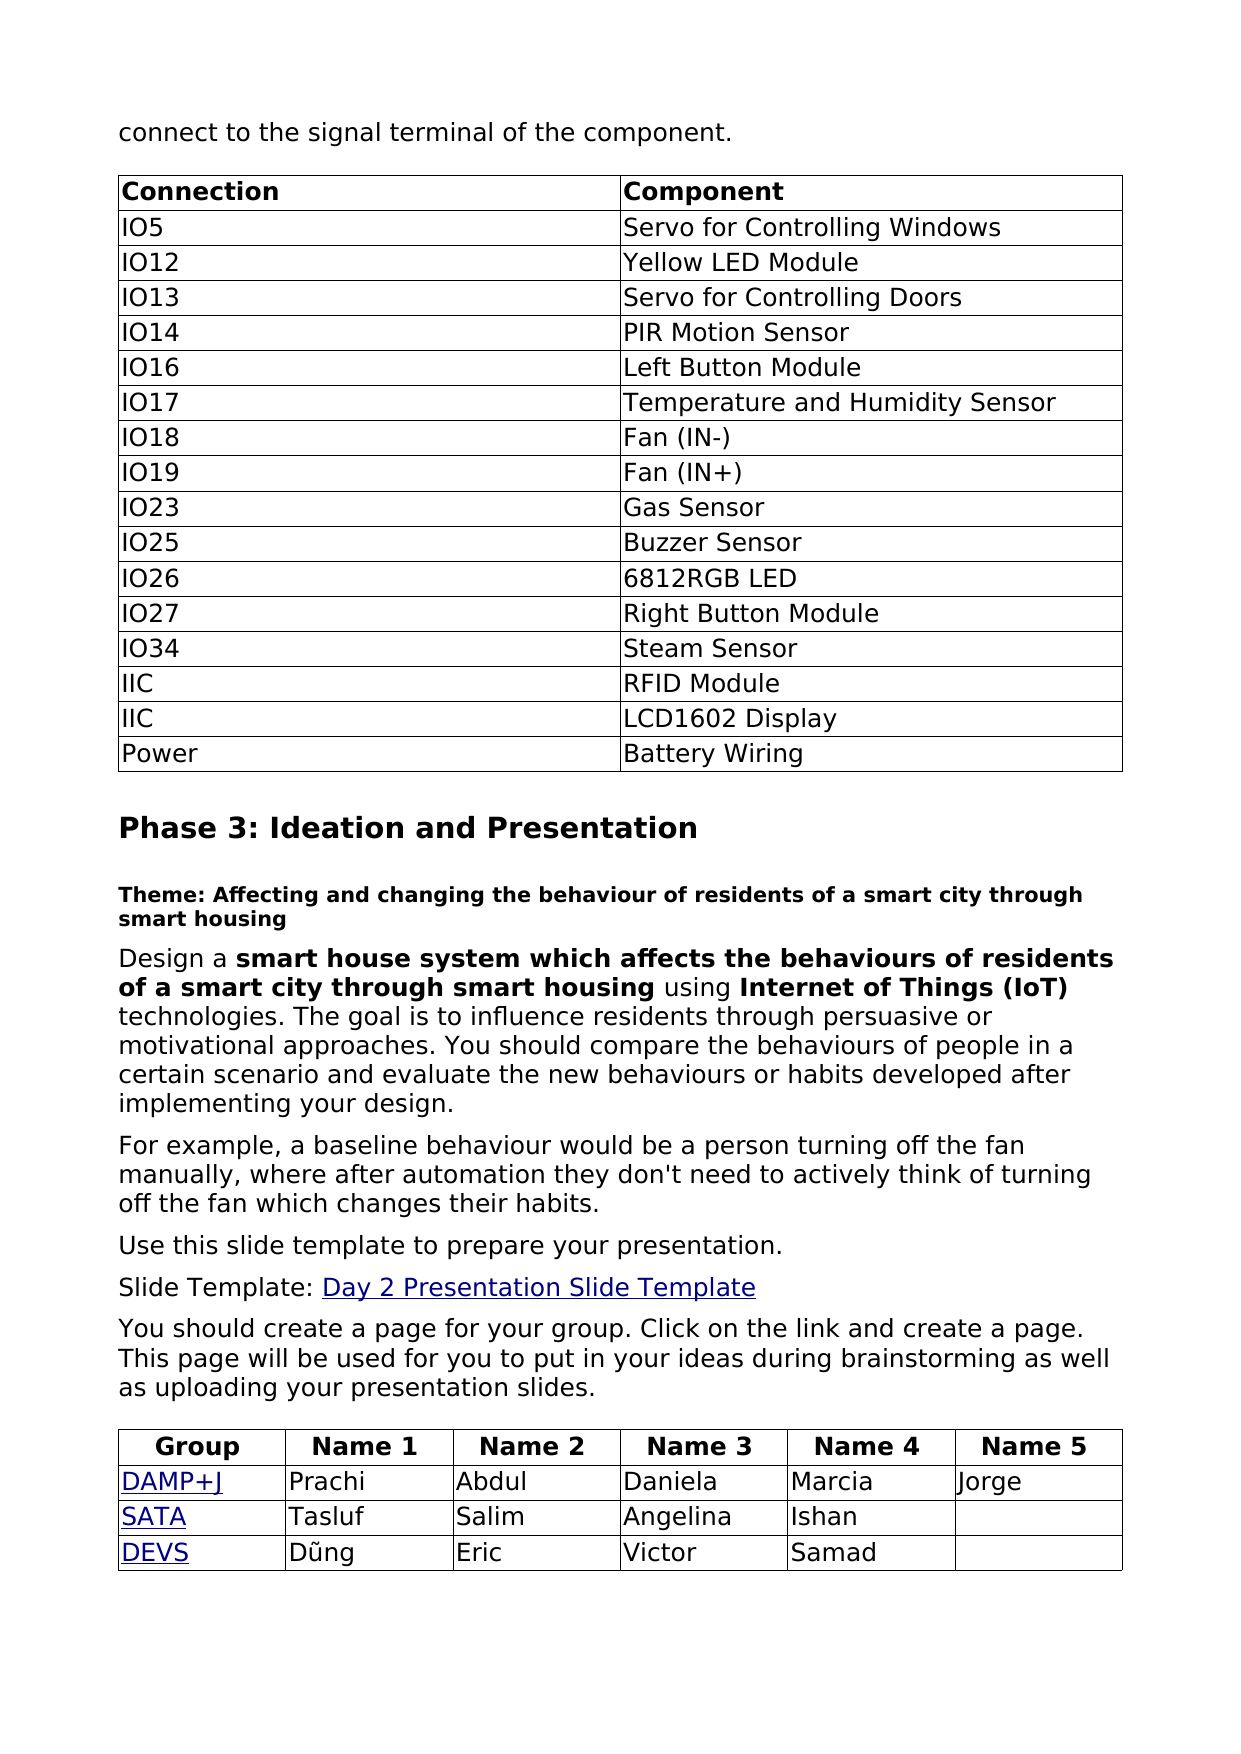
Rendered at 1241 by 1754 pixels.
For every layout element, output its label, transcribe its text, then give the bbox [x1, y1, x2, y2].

table_cell Jorge [956, 1466, 1122, 1499]
text You should create a page for your group. Click on the link and create a page. This page will be used for you to put in your ideas during brainstorming as well as uploading your presentation slides. [118, 1314, 1122, 1402]
table_cell Dũng [286, 1536, 453, 1570]
table_cell IO27 [119, 597, 620, 631]
table_cell Samad [788, 1536, 955, 1570]
text Design a smart house system which affects the behaviours of residents of a smart city through smart housing using Internet of Things (IoT) technologies. The goal is to influence residents through persuasive or motivational approaches. You should compare the behaviours of people in a certain scenario and evaluate the new behaviours or habits developed after implementing your design. [118, 944, 1122, 1119]
table_header Name 5 [956, 1430, 1122, 1464]
table_cell 6812RGB LED [621, 562, 1122, 596]
table_cell IO19 [119, 456, 620, 491]
table_cell Fan (IN+) [621, 456, 1122, 491]
table_cell IO17 [119, 386, 620, 420]
table_cell Power [119, 737, 620, 771]
table_cell Buzzer Sensor [621, 527, 1122, 561]
table_cell [956, 1501, 1122, 1535]
table_cell Right Button Module [621, 597, 1122, 631]
table_cell IO5 [119, 211, 620, 245]
text [118, 1585, 1122, 1614]
table_cell Marcia [788, 1466, 955, 1499]
text connect to the signal terminal of the component. [118, 118, 1122, 147]
text For example, a baseline behaviour would be a person turning off the fan manually, where after automation they don't need to actively think of turning off the fan which changes their habits. [118, 1131, 1122, 1219]
table_cell IO14 [119, 316, 620, 350]
table_cell Ishan [788, 1501, 955, 1535]
table_cell RFID Module [621, 667, 1122, 701]
table_cell SATA [119, 1501, 285, 1535]
table_header Group [119, 1430, 285, 1464]
table_cell IO26 [119, 562, 620, 596]
table_cell Yellow LED Module [621, 246, 1122, 280]
table_cell Servo for Controlling Doors [621, 281, 1122, 315]
table_cell IO12 [119, 246, 620, 280]
table_cell IIC [119, 667, 620, 701]
table_header Connection [119, 176, 620, 210]
subtitle Phase 3: Ideation and Presentation [118, 811, 1122, 845]
table_cell LCD1602 Display [621, 702, 1122, 736]
table_cell Daniela [621, 1466, 787, 1499]
table_cell Left Button Module [621, 351, 1122, 385]
table_cell Servo for Controlling Windows [621, 211, 1122, 245]
text Slide Template: Day 2 Presentation Slide Template [118, 1273, 1122, 1302]
table_cell [956, 1536, 1122, 1570]
table_cell Battery Wiring [621, 737, 1122, 771]
table_cell Steam Sensor [621, 632, 1122, 666]
table_cell IIC [119, 702, 620, 736]
table_cell Gas Sensor [621, 492, 1122, 526]
table_cell IO34 [119, 632, 620, 666]
table_cell Salim [454, 1501, 620, 1535]
table_cell IO23 [119, 492, 620, 526]
table_cell IO25 [119, 527, 620, 561]
table_header Name 2 [454, 1430, 620, 1464]
table_header Name 3 [621, 1430, 787, 1464]
table_cell Angelina [621, 1501, 787, 1535]
table_cell Abdul [454, 1466, 620, 1499]
table_header Name 4 [788, 1430, 955, 1464]
table_header Component [621, 176, 1122, 210]
table_cell Victor [621, 1536, 787, 1570]
table_cell PIR Motion Sensor [621, 316, 1122, 350]
table_cell IO13 [119, 281, 620, 315]
table_cell Eric [454, 1536, 620, 1570]
table_cell Tasluf [286, 1501, 453, 1535]
table_cell IO18 [119, 421, 620, 455]
table_cell Prachi [286, 1466, 453, 1499]
table_header Name 1 [286, 1430, 453, 1464]
table_cell Fan (IN-) [621, 421, 1122, 455]
text Use this slide template to prepare your presentation. [118, 1231, 1122, 1260]
subtitle Theme: Affecting and changing the behaviour of residents of a smart city through smart housing [118, 883, 1122, 931]
table_cell DAMP+J [119, 1466, 285, 1499]
table_cell Temperature and Humidity Sensor [621, 386, 1122, 420]
table_cell IO16 [119, 351, 620, 385]
table_cell DEVS [119, 1536, 285, 1570]
